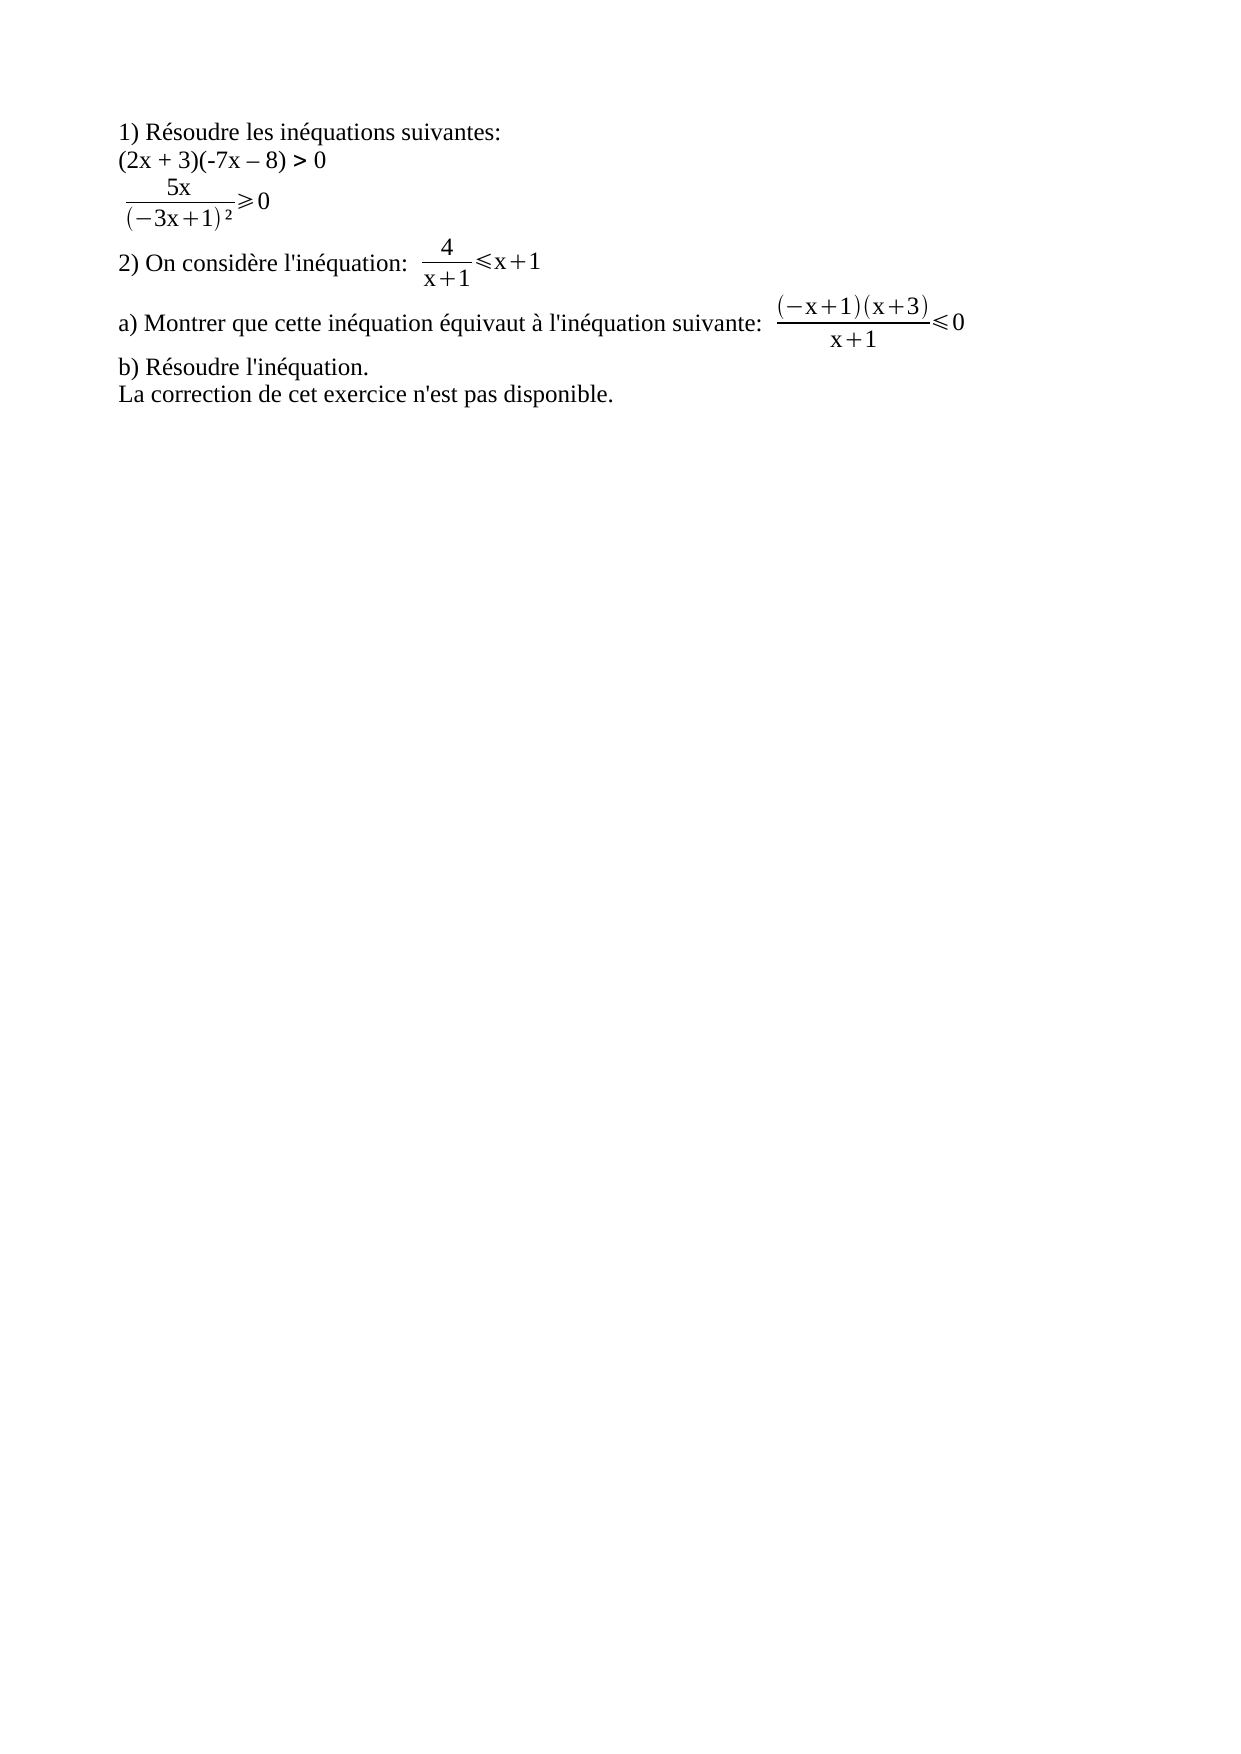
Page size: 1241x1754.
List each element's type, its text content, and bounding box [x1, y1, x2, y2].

text b) Résoudre l'inéquation. [118, 353, 1122, 380]
text 2) On considère l'inéquation: [118, 234, 1122, 293]
text La correction de cet exercice n'est pas disponible. [118, 380, 1122, 408]
text 1) Résoudre les inéquations suivantes: [118, 118, 1122, 146]
text (2x + 3)(-7x – 8) > 0 [118, 146, 1122, 173]
text a) Montrer que cette inéquation équivaut à l'inéquation suivante: [118, 293, 1122, 353]
